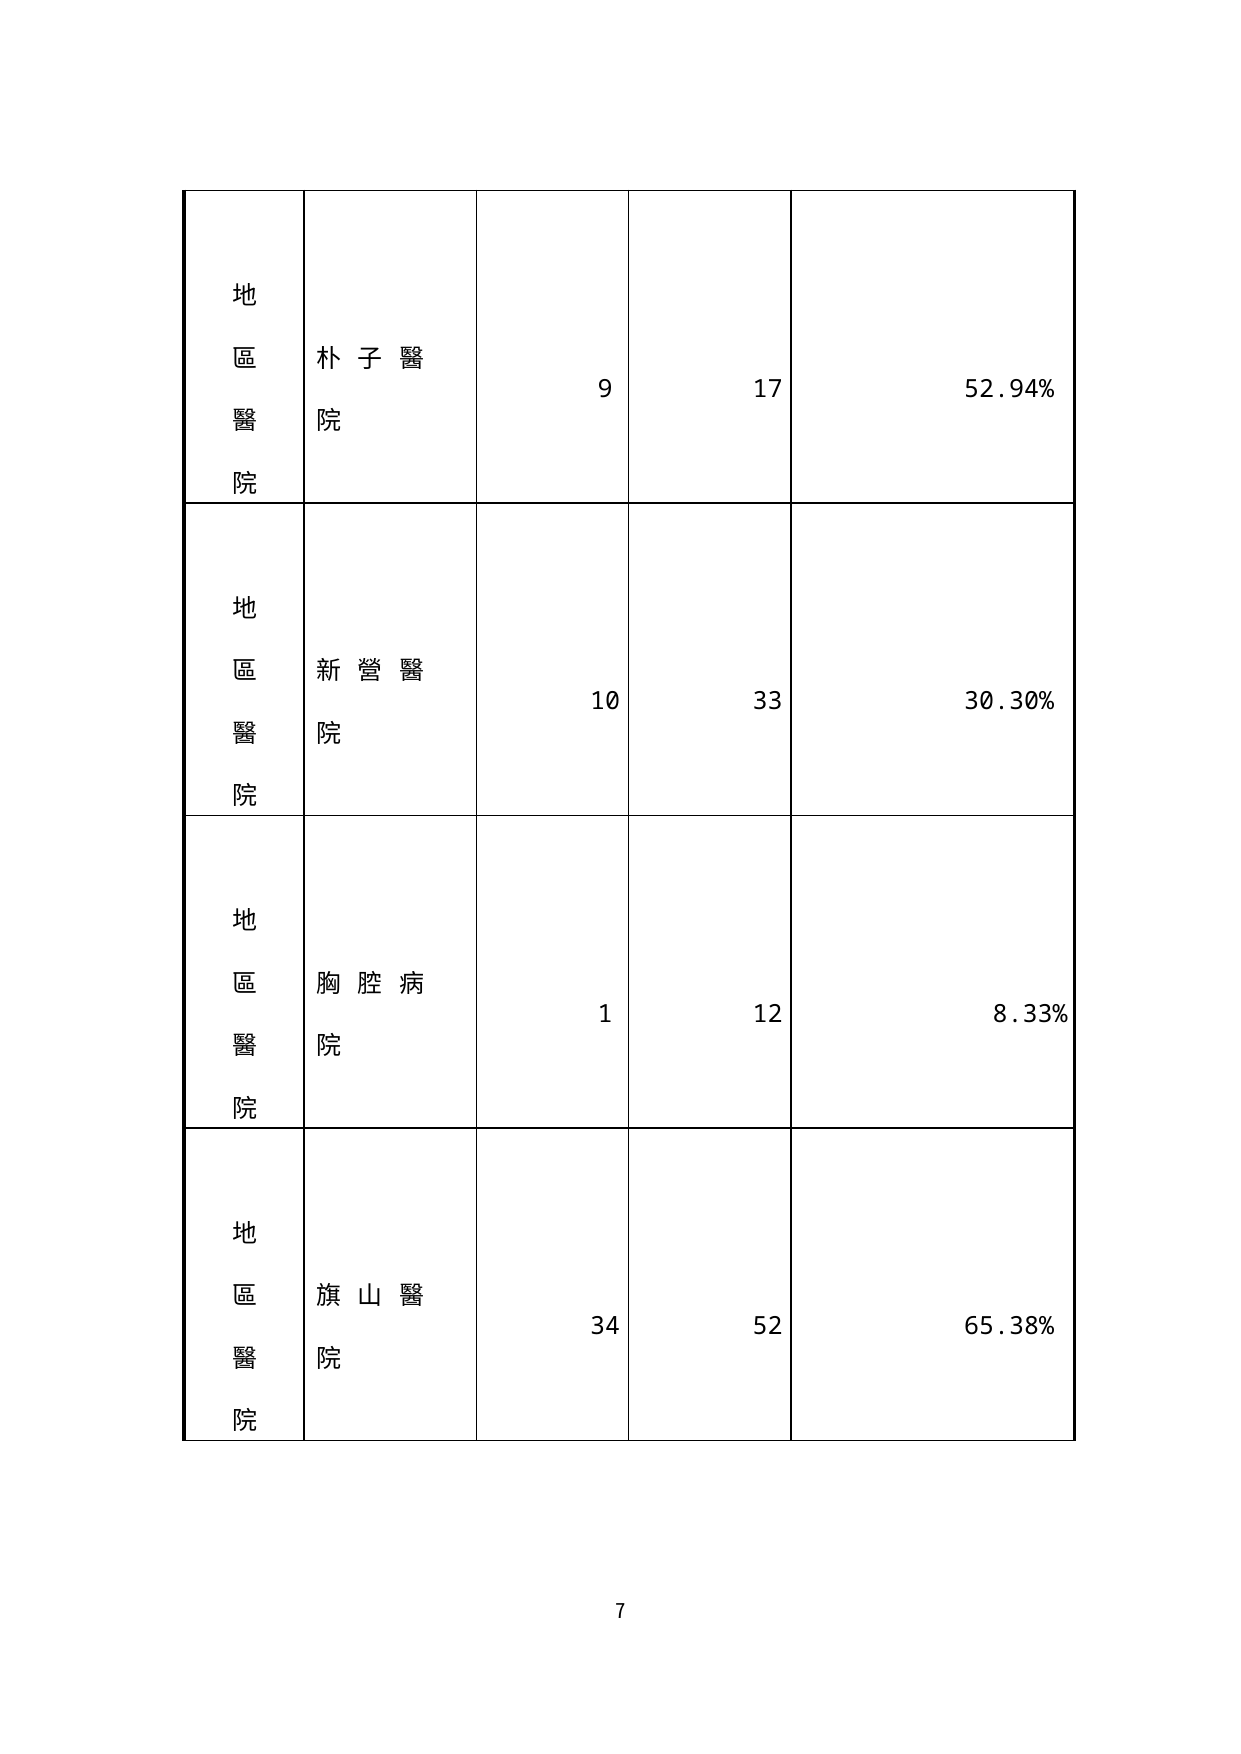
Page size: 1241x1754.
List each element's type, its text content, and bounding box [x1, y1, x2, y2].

table_cell 地區醫院 [186, 504, 303, 814]
table_cell 朴子醫院 [305, 191, 476, 502]
table_cell 65.38% [792, 1129, 1073, 1439]
table_cell 34 [477, 1129, 628, 1439]
table_cell 旗山醫院 [305, 1129, 476, 1439]
table_cell 52 [629, 1129, 790, 1439]
table_cell 30.30% [792, 504, 1073, 814]
table_cell 33 [629, 504, 790, 814]
table_cell 地區醫院 [186, 1129, 303, 1439]
table_cell 新營醫院 [305, 504, 476, 814]
table_cell 9 [477, 191, 628, 502]
table_cell 52.94% [792, 191, 1073, 502]
table_cell 17 [629, 191, 790, 502]
table_cell 1 [477, 816, 628, 1127]
table_cell 12 [629, 816, 790, 1127]
table_cell 胸腔病院 [305, 816, 476, 1127]
table_cell 地區醫院 [186, 191, 303, 502]
table_cell 10 [477, 504, 628, 814]
table_cell 地區醫院 [186, 816, 303, 1127]
table_cell 8.33% [792, 816, 1073, 1127]
